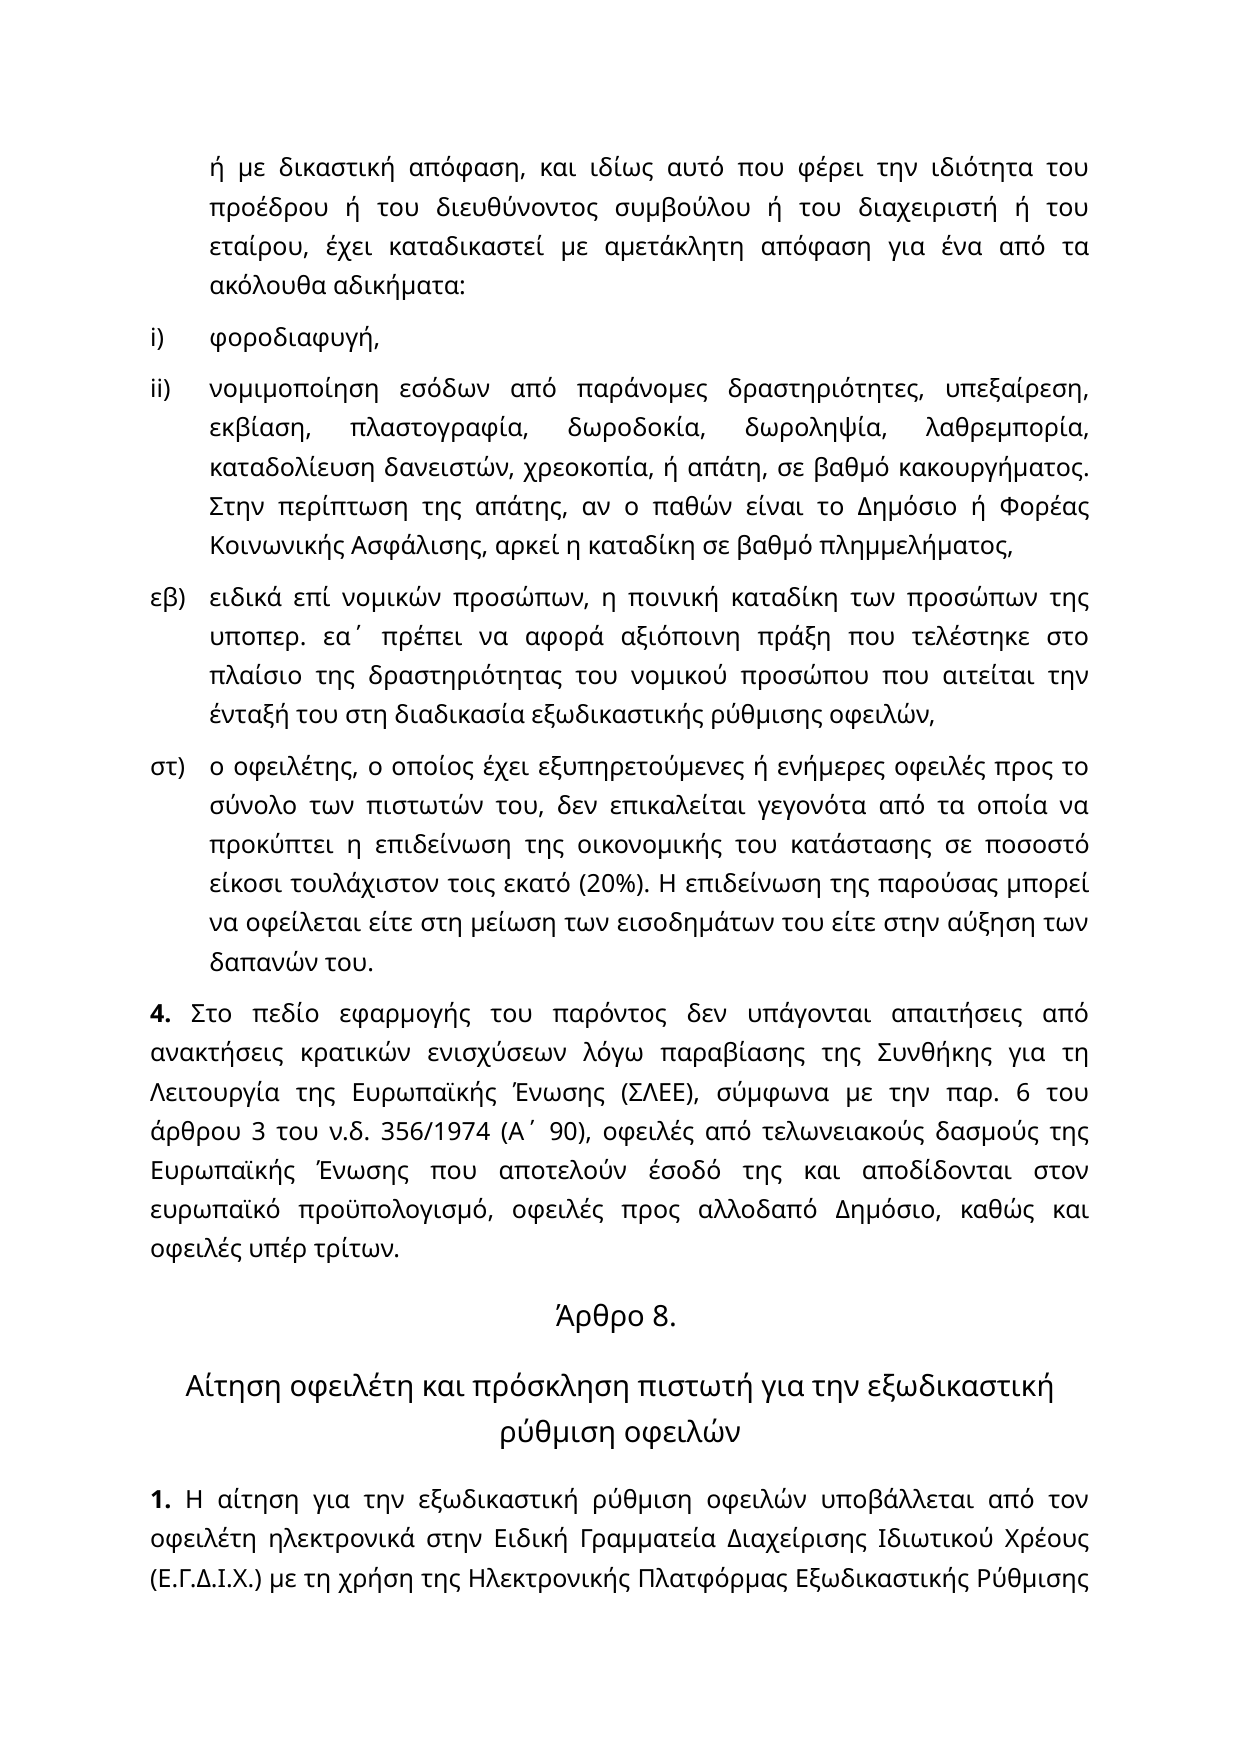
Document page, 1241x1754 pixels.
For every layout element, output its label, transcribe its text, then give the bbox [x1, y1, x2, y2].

text 1. Η αίτηση για την εξωδικαστική ρύθμιση οφειλών υποβάλλεται από τον οφειλέτη ηλεκτρονικά στην Ειδική Γραμματεία Διαχείρισης Ιδιωτικού Χρέους (Ε.Γ.Δ.Ι.Χ.) με τη χρήση της Ηλεκτρονικής Πλατφόρμας Εξωδικαστικής Ρύθμισης [150, 1482, 1090, 1594]
subtitle Άρθρο 8. [150, 1295, 1090, 1335]
text 4. Στο πεδίο εφαρμογής του παρόντος δεν υπάγονται απαιτήσεις από ανακτήσεις κρατικών ενισχύσεων λόγω παραβίασης της Συνθήκης για τη Λειτουργία της Ευρωπαϊκής Ένωσης (ΣΛΕΕ), σύμφωνα με την παρ. 6 του άρθρου 3 του ν.δ. 356/1974 (Α΄ 90), οφειλές από τελωνειακούς δασμούς της Ευρωπαϊκής Ένωσης που αποτελούν έσοδό της και αποδίδονται στον ευρωπαϊκό προϋπολογισμό, οφειλές προς αλλοδαπό Δημόσιο, καθώς και οφειλές υπέρ τρίτων. [150, 996, 1090, 1265]
list εβ) ειδικά επί νομικών προσώπων, η ποινική καταδίκη των προσώπων της υποπερ. εα΄ πρέπει να αφορά αξιόποινη πράξη που τελέστηκε στο πλαίσιο της δραστηριότητας του νομικού προσώπου που αιτείται την ένταξή του στη διαδικασία εξωδικαστικής ρύθμισης οφειλών, [150, 579, 1090, 731]
list i) φοροδιαφυγή, [150, 319, 1090, 353]
subtitle Αίτηση οφειλέτη και πρόσκληση πιστωτή για την εξωδικαστική ρύθμιση οφειλών [150, 1366, 1090, 1451]
list ii) νομιμοποίηση εσόδων από παράνομες δραστηριότητες, υπεξαίρεση, εκβίαση, πλαστογραφία, δωροδοκία, δωροληψία, λαθρεμπορία, καταδολίευση δανειστών, χρεοκοπία, ή απάτη, σε βαθμό κακουργήματος. Στην περίπτωση της απάτης, αν ο παθών είναι το Δημόσιο ή Φορέας Κοινωνικής Ασφάλισης, αρκεί η καταδίκη σε βαθμό πλημμελήματος, [150, 371, 1090, 562]
list στ) ο οφειλέτης, ο οποίος έχει εξυπηρετούμενες ή ενήμερες οφειλές προς το σύνολο των πιστωτών του, δεν επικαλείται γεγονότα από τα οποία να προκύπτει η επιδείνωση της οικονομικής του κατάστασης σε ποσοστό είκοσι τουλάχιστον τοις εκατό (20%). Η επιδείνωση της παρούσας μπορεί να οφείλεται είτε στη μείωση των εισοδημάτων του είτε στην αύξηση των δαπανών του. [150, 748, 1090, 978]
list ή με δικαστική απόφαση, και ιδίως αυτό που φέρει την ιδιότητα του προέδρου ή του διευθύνοντος συμβούλου ή του διαχειριστή ή του εταίρου, έχει καταδικαστεί με αμετάκλητη απόφαση για ένα από τα ακόλουθα αδικήματα: [150, 150, 1090, 302]
